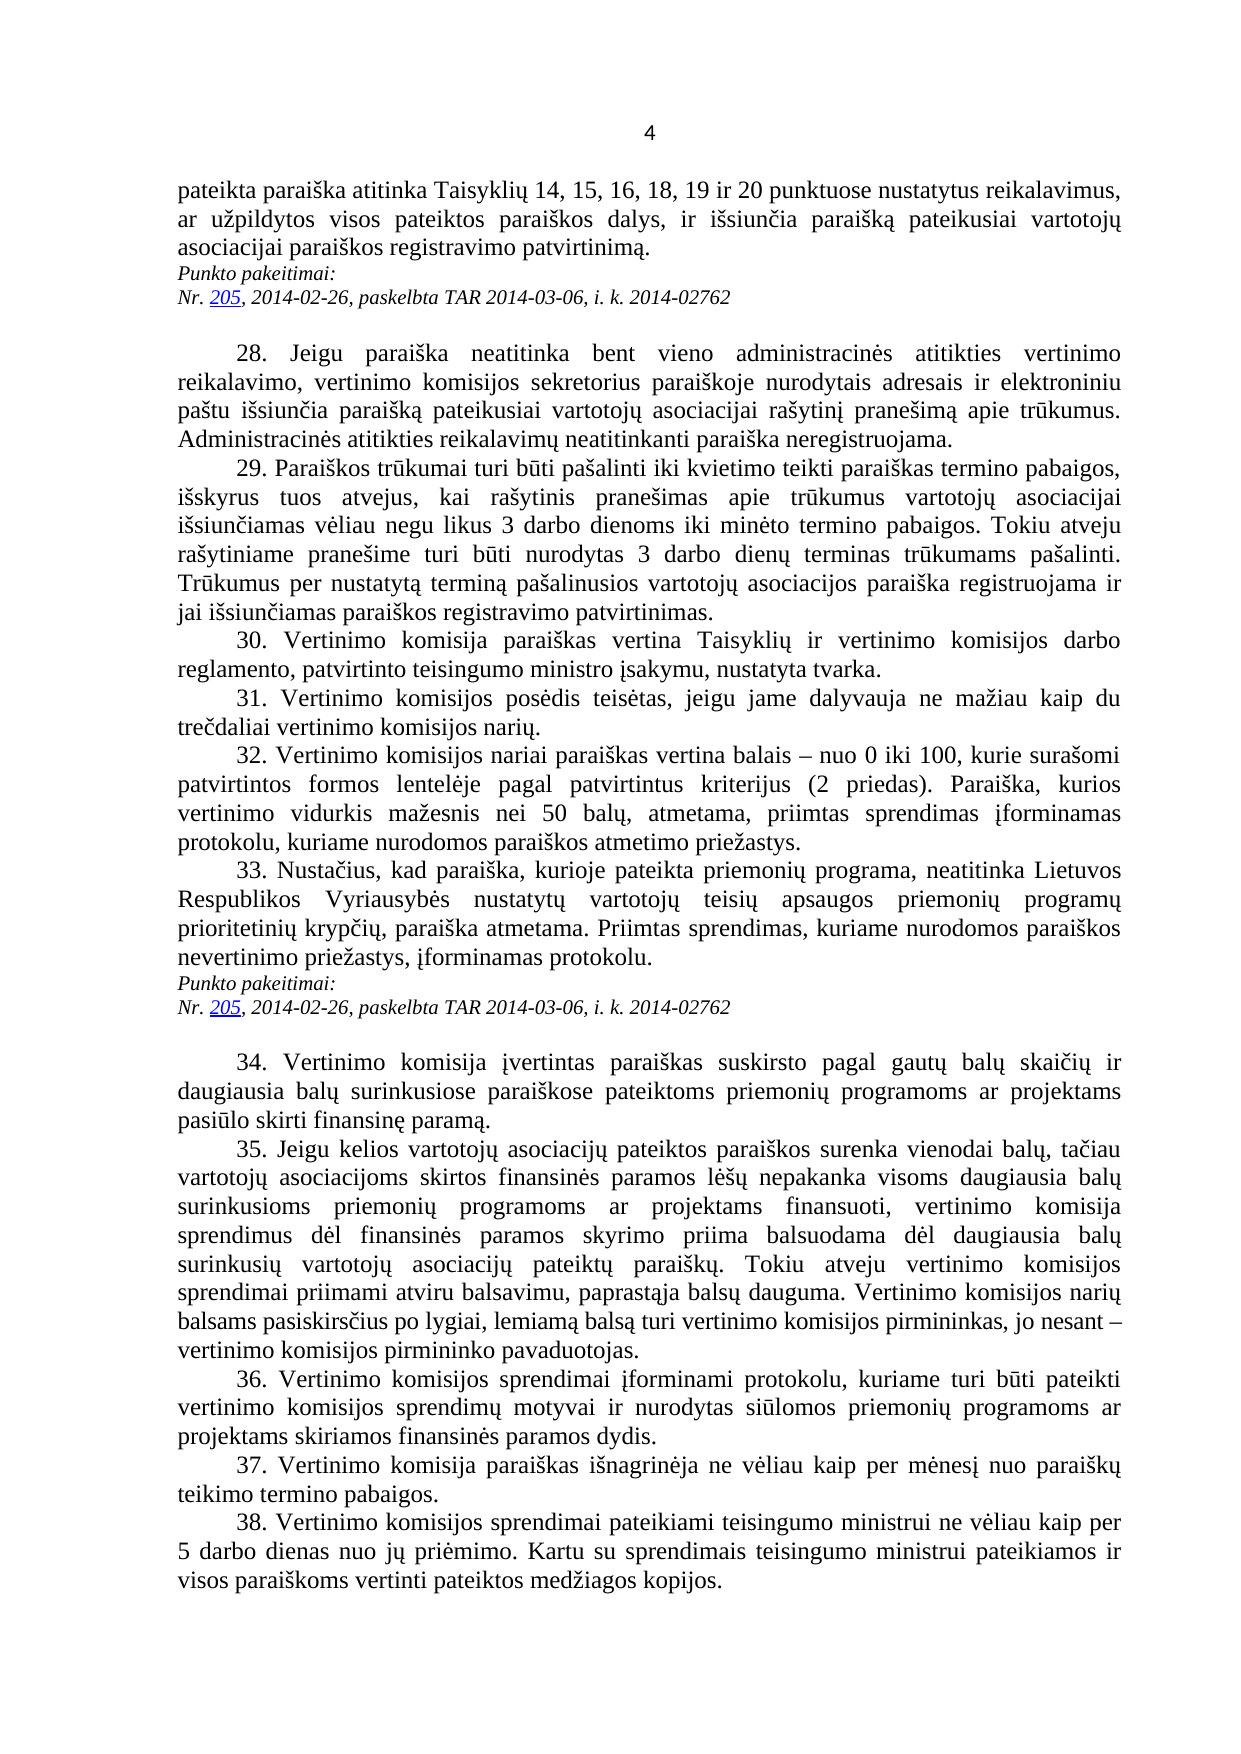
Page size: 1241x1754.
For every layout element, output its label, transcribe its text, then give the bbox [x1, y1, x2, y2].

text 28. Jeigu paraiška neatitinka bent vieno administracinės atitikties vertinimo reikalavimo, vertinimo komisijos sekretorius paraiškoje nurodytais adresais ir elektroniniu paštu išsiunčia paraišką pateikusiai vartotojų asociacijai rašytinį pranešimą apie trūkumus. Administracinės atitikties reikalavimų neatitinkanti paraiška neregistruojama. [177, 338, 1122, 453]
text 38. Vertinimo komisijos sprendimai pateikiami teisingumo ministrui ne vėliau kaip per 5 darbo dienas nuo jų priėmimo. Kartu su sprendimais teisingumo ministrui pateikiamos ir visos paraiškoms vertinti pateiktos medžiagos kopijos. [177, 1507, 1122, 1594]
text Nr. 205, 2014-02-26, paskelbta TAR 2014-03-06, i. k. 2014-02762 [177, 994, 1122, 1019]
text 36. Vertinimo komisijos sprendimai įforminami protokolu, kuriame turi būti pateikti vertinimo komisijos sprendimų motyvai ir nurodytas siūlomos priemonių programoms ar projektams skiriamos finansinės paramos dydis. [177, 1364, 1122, 1450]
text 33. Nustačius, kad paraiška, kurioje pateikta priemonių programa, neatitinka Lietuvos Respublikos Vyriausybės nustatytų vartotojų teisių apsaugos priemonių programų prioritetinių krypčių, paraiška atmetama. Priimtas sprendimas, kuriame nurodomos paraiškos nevertinimo priežastys, įforminamas protokolu. [177, 856, 1122, 971]
text 31. Vertinimo komisijos posėdis teisėtas, jeigu jame dalyvauja ne mažiau kaip du trečdaliai vertinimo komisijos narių. [177, 683, 1122, 741]
text Nr. 205, 2014-02-26, paskelbta TAR 2014-03-06, i. k. 2014-02762 [177, 285, 1122, 309]
text 37. Vertinimo komisija paraiškas išnagrinėja ne vėliau kaip per mėnesį nuo paraiškų teikimo termino pabaigos. [177, 1450, 1122, 1507]
text Punkto pakeitimai: [177, 971, 1122, 994]
text pateikta paraiška atitinka Taisyklių 14, 15, 16, 18, 19 ir 20 punktuose nustatytus reikalavimus, ar užpildytos visos pateiktos paraiškos dalys, ir išsiunčia paraišką pateikusiai vartotojų asociacijai paraiškos registravimo patvirtinimą. [177, 175, 1122, 261]
text 35. Jeigu kelios vartotojų asociacijų pateiktos paraiškos surenka vienodai balų, tačiau vartotojų asociacijoms skirtos finansinės paramos lėšų nepakanka visoms daugiausia balų surinkusioms priemonių programoms ar projektams finansuoti, vertinimo komisija sprendimus dėl finansinės paramos skyrimo priima balsuodama dėl daugiausia balų surinkusių vartotojų asociacijų pateiktų paraiškų. Tokiu atveju vertinimo komisijos sprendimai priimami atviru balsavimu, paprastąja balsų dauguma. Vertinimo komisijos narių balsams pasiskirsčius po lygiai, lemiamą balsą turi vertinimo komisijos pirmininkas, jo nesant – vertinimo komisijos pirmininko pavaduotojas. [177, 1134, 1122, 1364]
text Punkto pakeitimai: [177, 261, 1122, 285]
text 30. Vertinimo komisija paraiškas vertina Taisyklių ir vertinimo komisijos darbo reglamento, patvirtinto teisingumo ministro įsakymu, nustatyta tvarka. [177, 626, 1122, 683]
text 34. Vertinimo komisija įvertintas paraiškas suskirsto pagal gautų balų skaičių ir daugiausia balų surinkusiose paraiškose pateiktoms priemonių programoms ar projektams pasiūlo skirti finansinę paramą. [177, 1047, 1122, 1134]
text 32. Vertinimo komisijos nariai paraiškas vertina balais – nuo 0 iki 100, kurie surašomi patvirtintos formos lentelėje pagal patvirtintus kriterijus (2 priedas). Paraiška, kurios vertinimo vidurkis mažesnis nei 50 balų, atmetama, priimtas sprendimas įforminamas protokolu, kuriame nurodomos paraiškos atmetimo priežastys. [177, 741, 1122, 856]
text 29. Paraiškos trūkumai turi būti pašalinti iki kvietimo teikti paraiškas termino pabaigos, išskyrus tuos atvejus, kai rašytinis pranešimas apie trūkumus vartotojų asociacijai išsiunčiamas vėliau negu likus 3 darbo dienoms iki minėto termino pabaigos. Tokiu atveju rašytiniame pranešime turi būti nurodytas 3 darbo dienų terminas trūkumams pašalinti. Trūkumus per nustatytą terminą pašalinusios vartotojų asociacijos paraiška registruojama ir jai išsiunčiamas paraiškos registravimo patvirtinimas. [177, 453, 1122, 626]
